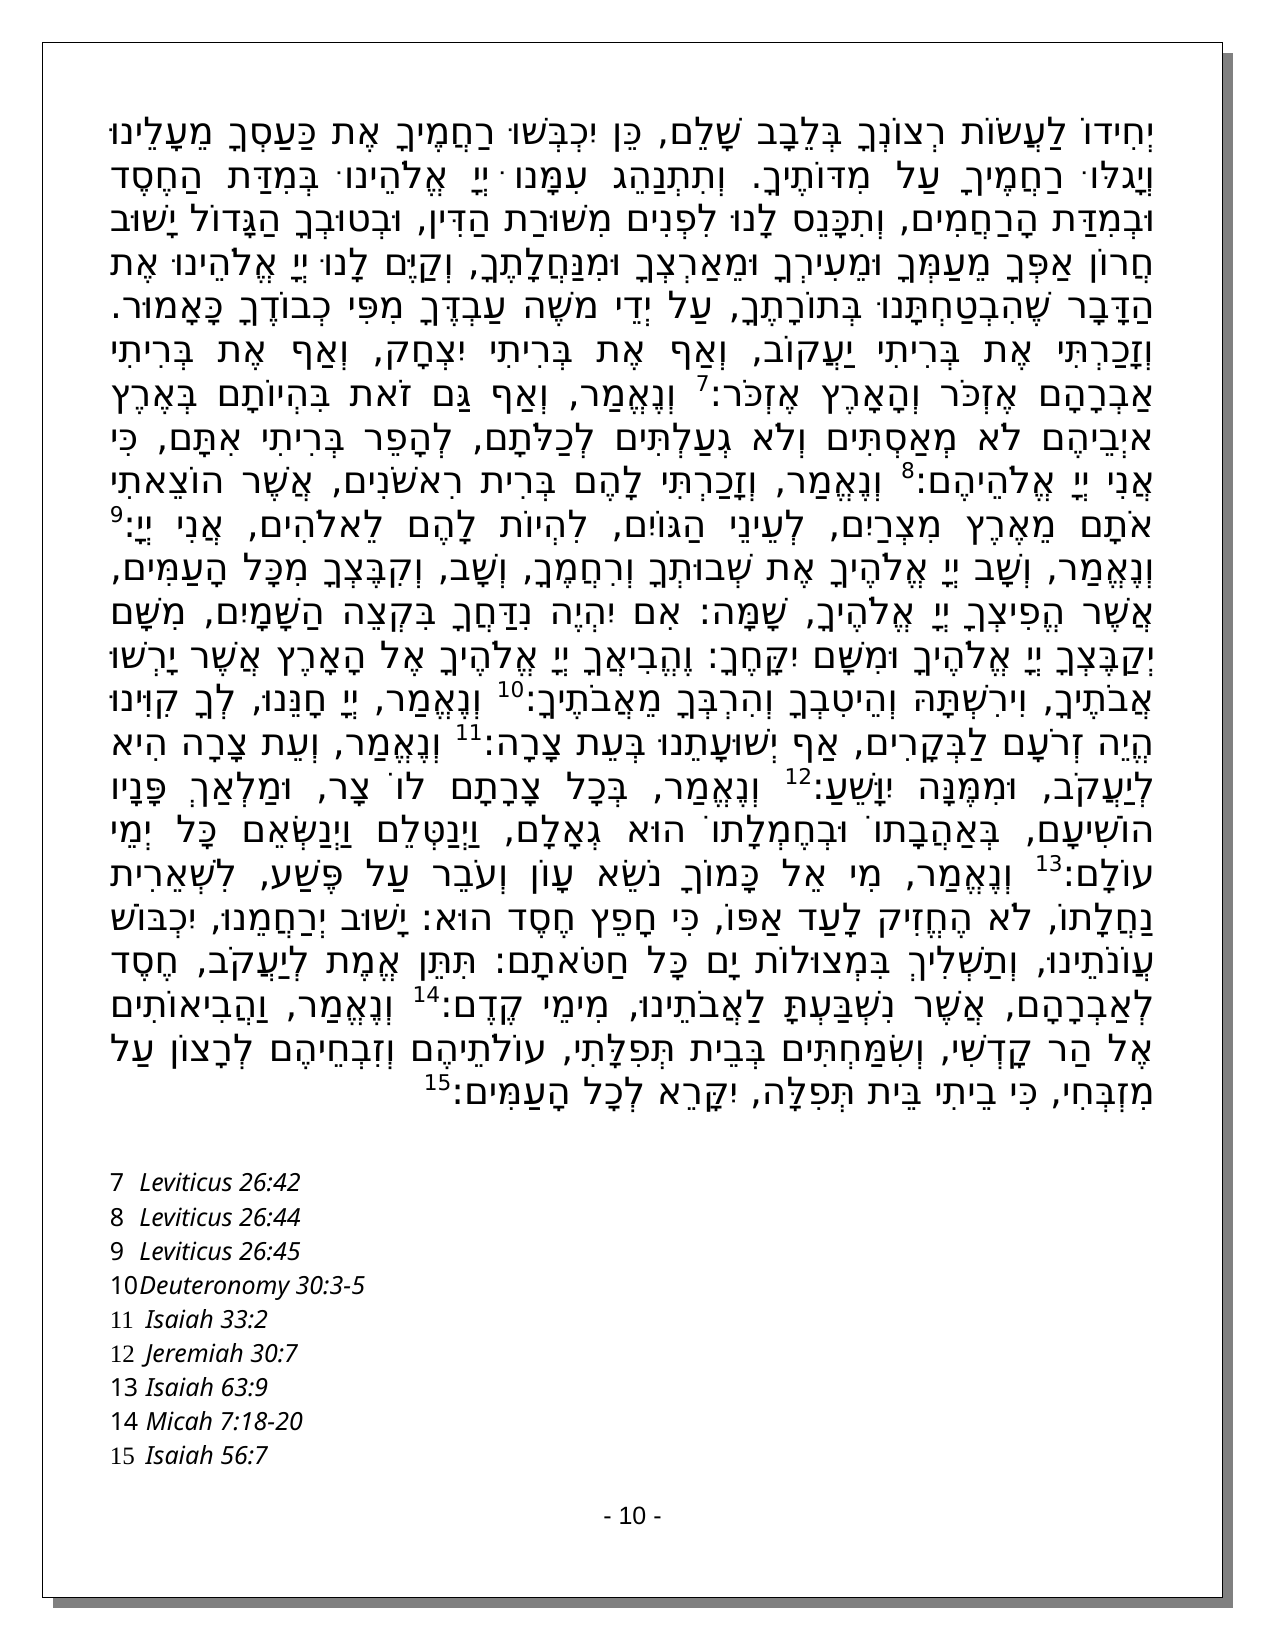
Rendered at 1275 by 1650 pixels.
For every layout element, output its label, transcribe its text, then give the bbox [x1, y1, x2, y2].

text Leviticus 26:42 [109, 1165, 1155, 1199]
text Isaiah 33:2 [109, 1301, 1155, 1335]
text יְחִידוֹ לַעֲשֹוֹת רְצוֹנְךָ בְּלֵבָב שָׁלֵם, כֵּן יִכְבְּשׁוּ רַחֲמֶיךָ אֶת כַּעַסְךָ מֵעָלֵינוּ וְיָגלּוּ רַחֲמֶיךָ עַל מִדּוֹתֶיךָ. וְתִתְנַהֵג עִמָּנוּ יְיָ אֱלֹהֵינוּ בְּמִדַּת הַחֶסֶד וּבְמִדַּת הָרַחֲמִים, וְתִכָּנֵס לָנוּ לִפְנִים מִשּׁוּרַת הַדִּין, וּבְטוּבְךָ הַגָּדוֹל יָשׁוּב חֲרוֹן אַפְּךָ מֵעַמְּךָ וּמֵעִירְךָ וּמֵאַרְצְךָ וּמִנַּחֲלָתֶךָ, וְקַיֶּם לָנוּ יְיָ אֱלֹהֵינוּ אֶת הַדָּבָר שֶׁהִבְטַחְתָּנוּ בְּתוֹרָתֶךָ, עַל יְדֵי משֶׁה עַבְדֶּךָ מִפִּי כְבוֹדֶךָ כָּאָמוּר. וְזָכַרְתִּי אֶת בְּרִיתִי יַעֲקוֹב, וְאַף אֶת בְּרִיתִי יִצְחָק, וְאַף אֶת בְּרִיתִי אַבְרָהָם אֶזְכֹּר וְהָאָרֶץ אֶזְכֹּר: וְנֶאֱמַר, וְאַף גַּם זֹאת בִּהְיוֹתָם בְּאֶרֶץ איְבֵיהֶם לֹא מְאַסְתִּים וְלֹא גְעַלְתִּים לְכַלֹּתָם, לְהָפֵר בְּרִיתִי אִתָּם, כִּי אֲנִי יְיָ אֱלֹהֵיהֶם: וְנֶאֱמַר, וְזָכַרְתִּי לָהֶם בְּרִית רִאשֹׁנִים, אֲשֶׁר הוֹצֵאתִי אֹתָם מֵאֶרֶץ מִצְרַיִם, לְעֵינֵי הַגּוֹיִם, לִהְיוֹת לָהֶם לֵאלֹהִים, אֲנִי יְיָ: וְנֶאֱמַר, וְשָׁב יְיָ אֱלֹהֶיךָ אֶת שְׁבוּתְךָ וְרִחֲמֶךָ, וְשָׁב, וְקִבֶּצְךָ מִכָּל הָעַמִּים, אֲשֶׁר הֱפִיצְךָ יְיָ אֱלֹהֶיךָ, שָׁמָּה: אִם יִהְיֶה נִדַּחֲךָ בִּקְצֵה הַשָּׁמָיִם, מִשָּׁם יְקַבֶּצְךָ יְיָ אֱלֹהֶיךָ וּמִשָּׁם יִקָּחֶךָ: וֶהֱבִיאֲךָ יְיָ אֱלֹהֶיךָ אֶל הָאָרֶץ אֲשֶׁר יָרְשׁוּ אֲבֹתֶיךָ, וִירִשְׁתָּהּ וְהֵיטִבְךָ וְהִרְבְּךָ מֵאֲבֹתֶיךָ: וְנֶאֱמַר, יְיָ חָנֵּנוּ, לְךָ קִוִּינוּ הֱיֵה זְרֹעָם לַבְּקָרִים, אַף יְשׁוּעָתֵנוּ בְּעֵת צָרָה: וְנֶאֱמַר, וְעֵת צָרָה הִיא לְיַעֲקֹב, וּמִמֶּנָּה יִוָּשֵׁעַ: וְנֶאֱמַר, בְּכָל צָרָתָם לוֹ צָר, וּמַלְאַךְ פָּנָיו הוֹשִׁיעָם, בְּאַהֲבָתוֹ וּבְחֶמְלָתוֹ הוּא גְאָלָם, וַיְנַטְּלֵם וַיְנַשְּׂאֵם כָּל יְמֵי עוֹלָם: וְנֶאֱמַר, מִי אֵל כָּמוֹךָ נֹשֵׂא עָו‍ֹן וְעֹבֵר עַל פֶּשַׁע, לִשְׁאֵרִית נַחֲלָתוֹ, לֹא הֶחֱזִיק לָעַד אַפּוֹ, כִּי חָפֵץ חֶסֶד הוּא: יָשׁוּב יְרַחֲמֵנוּ, יִכְבּוֹשׁ עֲו‍ֹנֹתֵינוּ, וְתַשְׁלִיךְ בִּמְצוּלוֹת יָם כָּל חַטֹּאתָם: תִּתֵּן אֱמֶת לְיַעֲקֹב, חֶסֶד לְאַבְרָהָם, אֲשֶׁר נִשְׁבַּעְתָּ לַאֲבֹתֵינוּ, מִימֵי קֶדֶם: וְנֶאֱמַר, וַהֲבִיאוֹתִים אֶל הַר קָדְשִׁי, וְשִׂמַּחְתִּים בְּבֵית תְּפִלָּתִי, עוֹלֹתֵיהֶם וְזִבְחֵיהֶם לְרָצוֹן עַל מִזְבְּחִי, כִּי בֵיתִי בֵּית תְּפִלָּה, יִקָּרֵא לְכָל הָעַמִּים: [109, 109, 1155, 1113]
text Micah 7:18-20 [109, 1403, 1155, 1438]
text Isaiah 56:7 [109, 1438, 1155, 1472]
text Leviticus 26:44 [109, 1199, 1155, 1233]
text Deuteronomy 30:3-5 [109, 1267, 1155, 1301]
text Isaiah 63:9 [109, 1369, 1155, 1403]
text Leviticus 26:45 [109, 1233, 1155, 1267]
text Jeremiah 30:7 [109, 1335, 1155, 1369]
